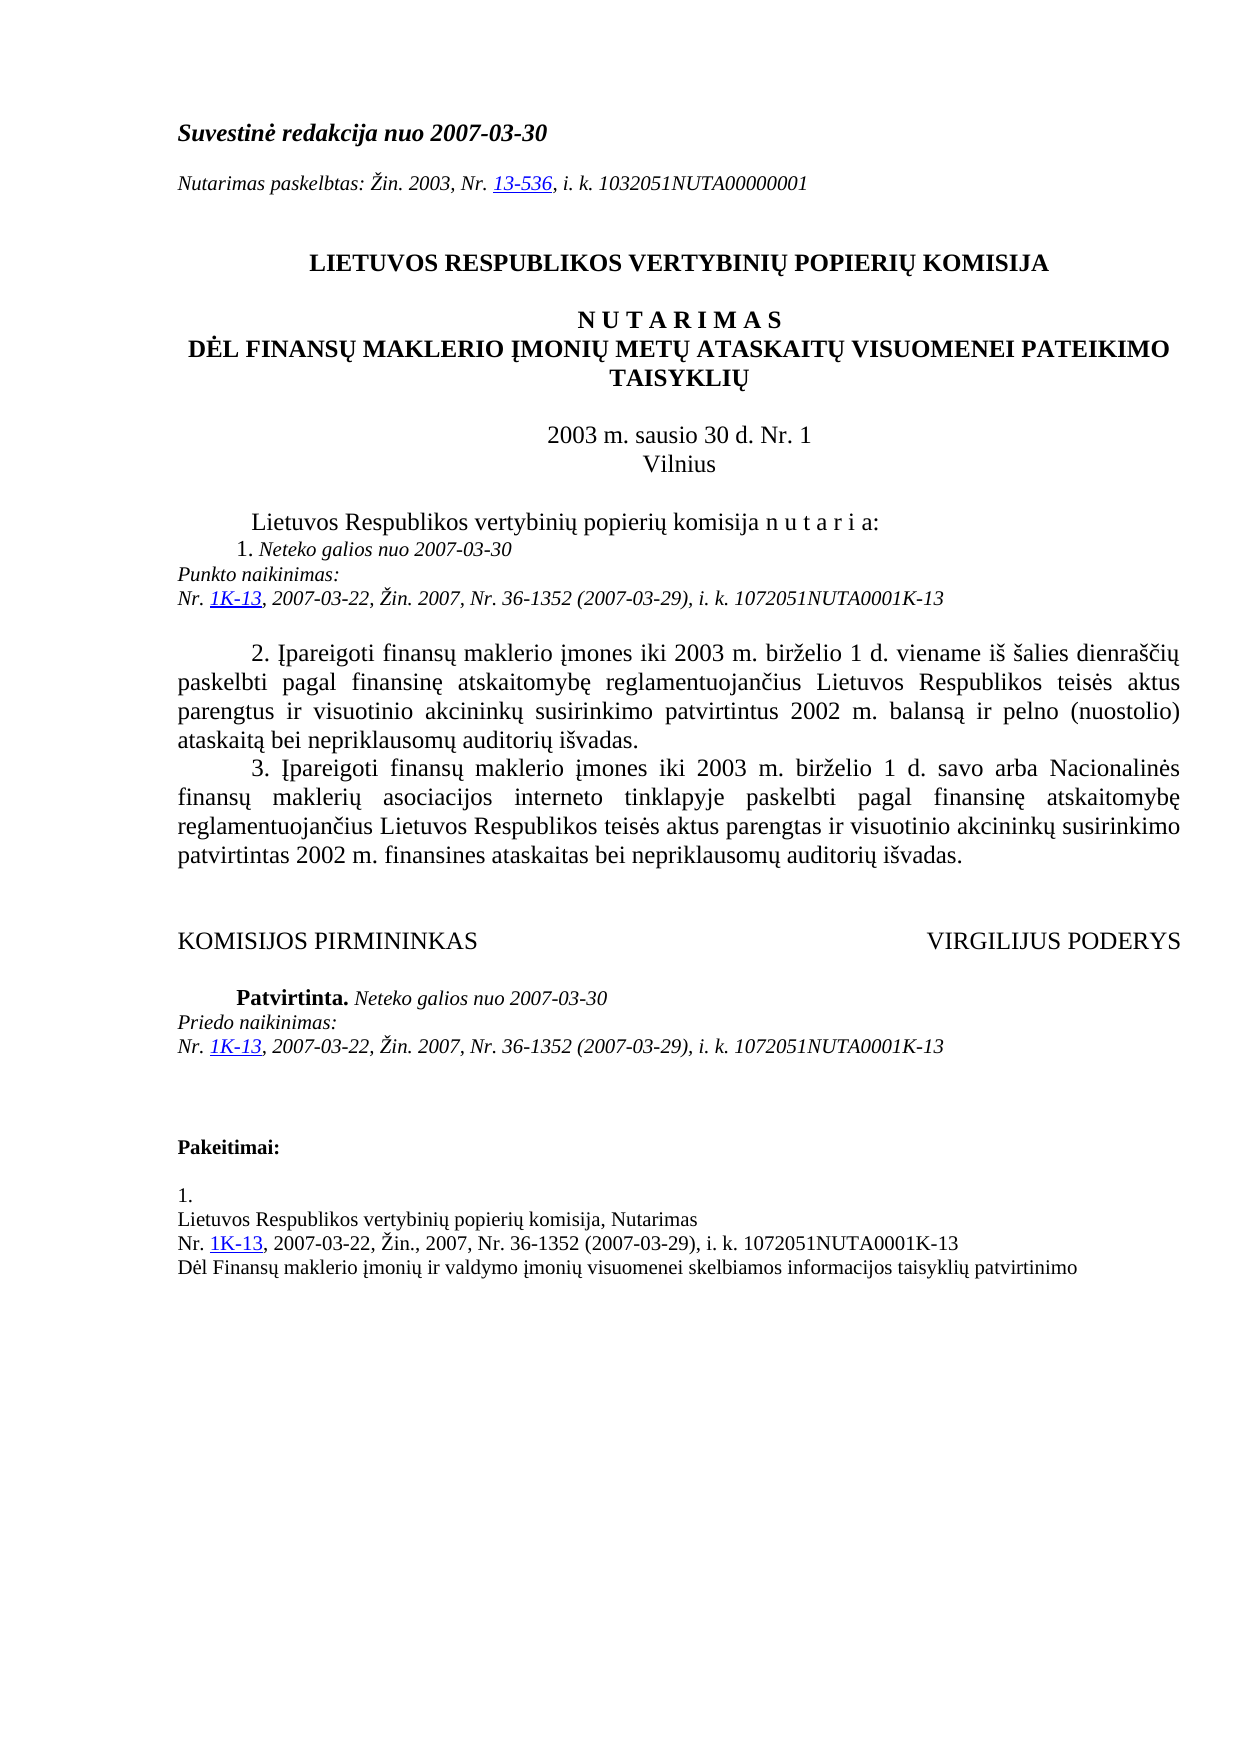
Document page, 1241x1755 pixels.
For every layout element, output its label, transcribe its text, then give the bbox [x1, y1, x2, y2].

text 2. Įpareigoti finansų maklerio įmones iki 2003 m. birželio 1 d. viename iš šalies dienraščių paskelbti pagal finansinę atskaitomybę reglamentuojančius Lietuvos Respublikos teisės aktus parengtus ir visuotinio akcininkų susirinkimo patvirtintus 2002 m. balansą ir pelno (nuostolio) ataskaitą bei nepriklausomų auditorių išvadas. [177, 638, 1181, 753]
text Nutarimas paskelbtas: Žin. 2003, Nr. 13-536, i. k. 1032051NUTA00000001 [177, 171, 1181, 195]
text N U T A R I M A S [177, 305, 1181, 334]
text Vilnius [177, 449, 1181, 478]
text Punkto naikinimas: [177, 562, 1181, 586]
text Nr. 1K-13, 2007-03-22, Žin., 2007, Nr. 36-1352 (2007-03-29), i. k. 1072051NUTA0001K-13 [177, 1231, 1181, 1255]
text KOMISIJOS PIRMININKAS VIRGILIJUS PODERYS [177, 926, 1181, 955]
text 1. Neteko galios nuo 2007-03-30 [177, 535, 1181, 562]
text Patvirtinta. Neteko galios nuo 2007-03-30 [177, 983, 1181, 1010]
text Dėl Finansų maklerio įmonių ir valdymo įmonių visuomenei skelbiamos informacijos taisyklių patvirtinimo [177, 1255, 1181, 1279]
text 2003 m. sausio 30 d. Nr. 1 [177, 420, 1181, 449]
text Priedo naikinimas: [177, 1010, 1181, 1034]
text Nr. 1K-13, 2007-03-22, Žin. 2007, Nr. 36-1352 (2007-03-29), i. k. 1072051NUTA0001K-13 [177, 1034, 1181, 1058]
text Nr. 1K-13, 2007-03-22, Žin. 2007, Nr. 36-1352 (2007-03-29), i. k. 1072051NUTA0001K-13 [177, 586, 1181, 610]
text Suvestinė redakcija nuo 2007-03-30 [177, 118, 1181, 147]
text Pakeitimai: [177, 1135, 1181, 1159]
text DĖL FINANSŲ MAKLERIO ĮMONIŲ METŲ ATASKAITŲ VISUOMENEI PATEIKIMO TAISYKLIŲ [177, 334, 1181, 392]
text 3. Įpareigoti finansų maklerio įmones iki 2003 m. birželio 1 d. savo arba Nacionalinės finansų maklerių asociacijos interneto tinklapyje paskelbti pagal finansinę atskaitomybę reglamentuojančius Lietuvos Respublikos teisės aktus parengtas ir visuotinio akcininkų susirinkimo patvirtintas 2002 m. finansines ataskaitas bei nepriklausomų auditorių išvadas. [177, 753, 1181, 868]
text LIETUVOS RESPUBLIKOS VERTYBINIŲ POPIERIŲ KOMISIJA [177, 248, 1181, 277]
text 1. [177, 1183, 1181, 1207]
text Lietuvos Respublikos vertybinių popierių komisija nutaria: [177, 507, 1181, 535]
text Lietuvos Respublikos vertybinių popierių komisija, Nutarimas [177, 1207, 1181, 1231]
